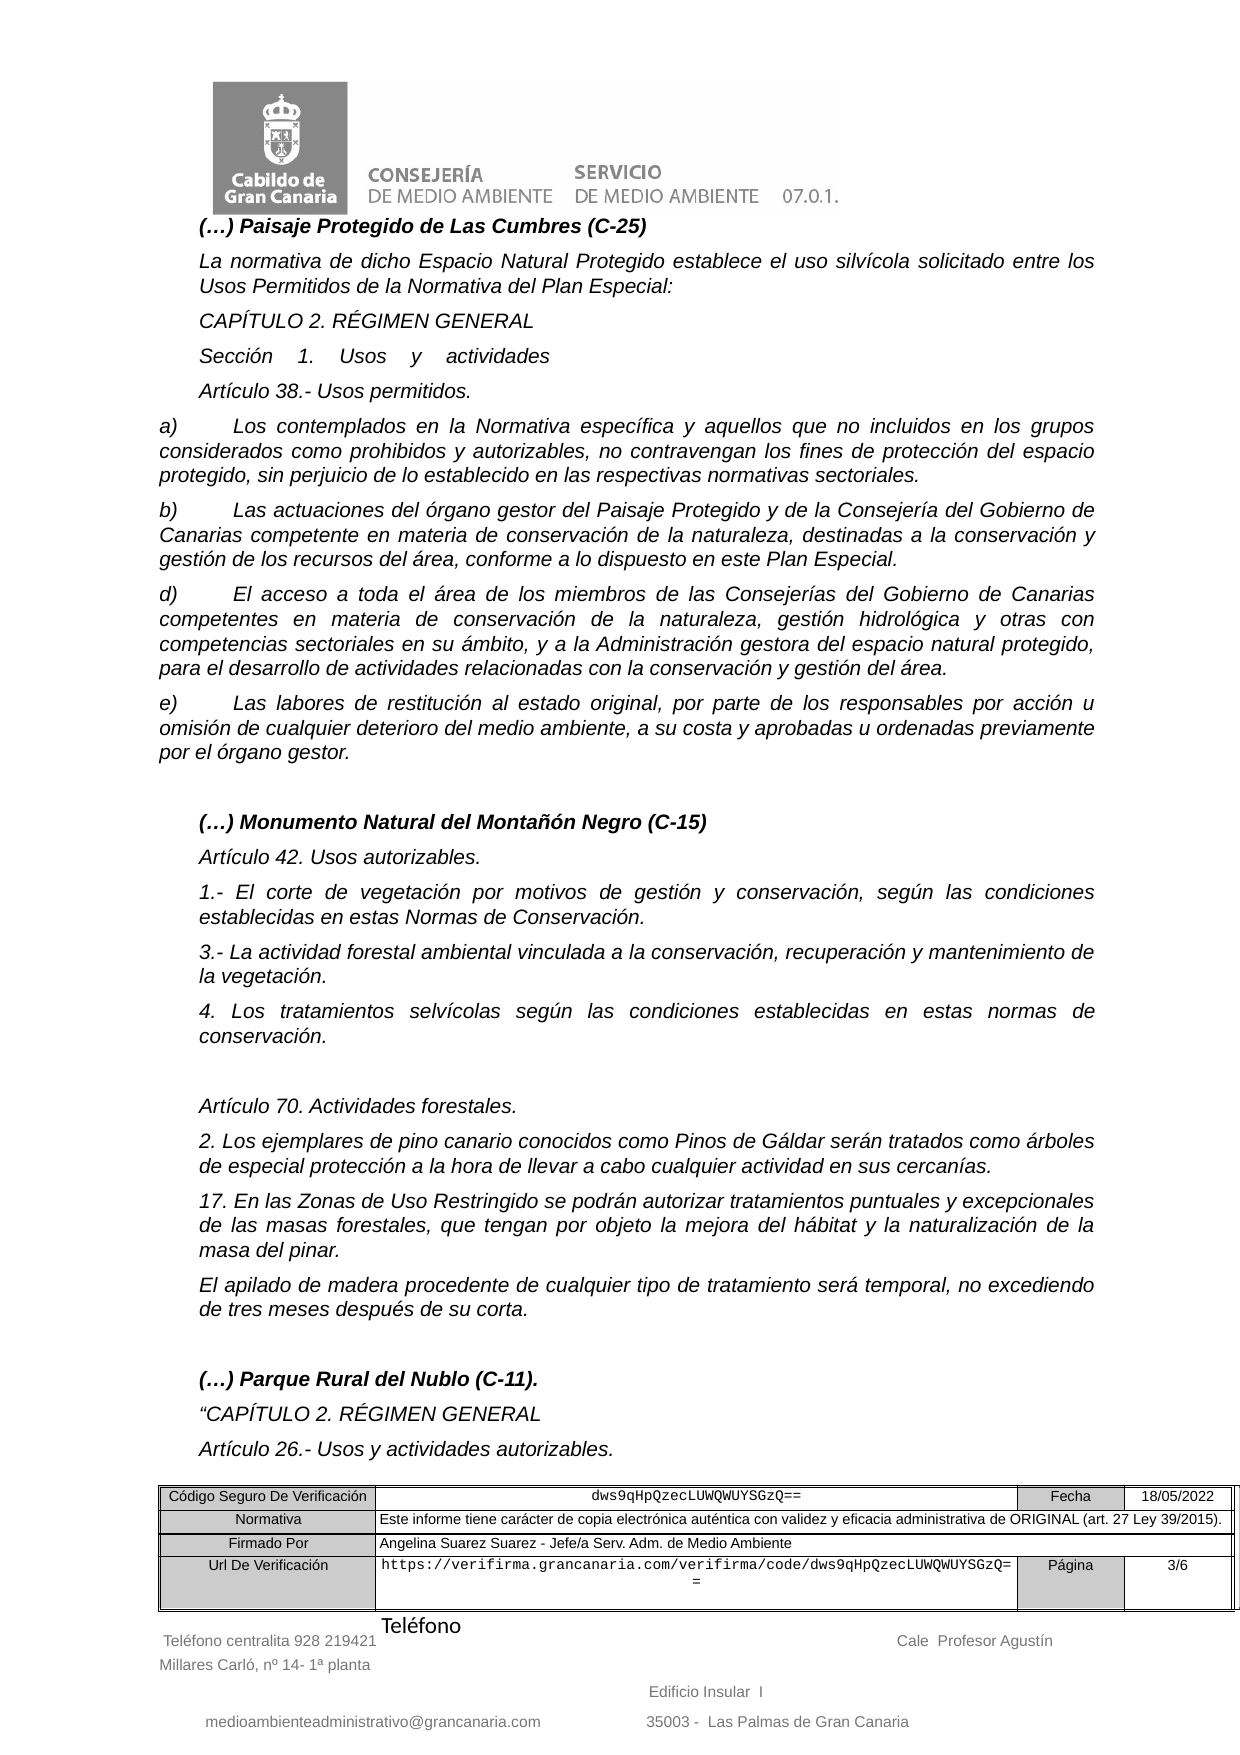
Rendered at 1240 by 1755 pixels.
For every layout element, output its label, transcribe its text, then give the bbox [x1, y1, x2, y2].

text 4. Los tratamientos selvícolas según las condiciones establecidas en estas normas de conservación. [199, 999, 1098, 1048]
text (…) Paisaje Protegido de Las Cumbres (C-25) [199, 138, 783, 238]
text 2. Los ejemplares de pino canario conocidos como Pinos de Gáldar serán tratados como árboles de especial protección a la hora de llevar a cabo cualquier actividad en sus cercanías. [199, 1129, 1098, 1177]
text “CAPÍTULO 2. RÉGIMEN GENERAL [199, 1402, 1098, 1426]
text 3.- La actividad forestal ambiental vinculada a la conservación, recuperación y mantenimiento de la vegetación. [199, 940, 1098, 988]
text 17. En las Zonas de Uso Restringido se podrán autorizar tratamientos puntuales y excepcionales de las masas forestales, que tengan por objeto la mejora del hábitat y la naturalización de la masa del pinar. [199, 1188, 1098, 1262]
text (…) Parque Rural del Nublo (C-11). [199, 1367, 783, 1391]
text (…) Monumento Natural del Montañón Negro (C-15) Artículo 42. Usos autorizables. [199, 810, 783, 869]
list Las actuaciones del órgano gestor del Paisaje Protegido y de la Consejería del Gobierno de Canarias competente en materia de conservación de la naturaleza, destinadas a la conservación y gestión de los recursos del área, conforme a lo dispuesto en este Plan Especial. [159, 498, 1098, 571]
text CAPÍTULO 2. RÉGIMEN GENERAL [199, 309, 1098, 333]
list Las labores de restitución al estado original, por parte de los responsables por acción u omisión de cualquier deterioro del medio ambiente, a su costa y aprobadas u ordenadas previamente por el órgano gestor. [159, 691, 1098, 764]
list El acceso a toda el área de los miembros de las Consejerías del Gobierno de Canarias competentes en materia de conservación de la naturaleza, gestión hidrológica y otras con competencias sectoriales en su ámbito, y a la Administración gestora del espacio natural protegido, para el desarrollo de actividades relacionadas con la conservación y gestión del área. [159, 582, 1098, 680]
text La normativa de dicho Espacio Natural Protegido establece el uso silvícola solicitado entre los Usos Permitidos de la Normativa del Plan Especial: [199, 249, 1098, 298]
text Artículo 70. Actividades forestales. [199, 1094, 1098, 1118]
text Sección 1. Usos y actividades Artículo 38.- Usos permitidos. [199, 344, 552, 403]
text 1.- El corte de vegetación por motivos de gestión y conservación, según las condiciones establecidas en estas Normas de Conservación. [199, 880, 1098, 929]
text El apilado de madera procedente de cualquier tipo de tratamiento será temporal, no excediendo de tres meses después de su corta. [199, 1273, 1098, 1321]
text Artículo 26.- Usos y actividades autorizables. [199, 1437, 1098, 1461]
list Los contemplados en la Normativa específica y aquellos que no incluidos en los grupos considerados como prohibidos y autorizables, no contravengan los fines de protección del espacio protegido, sin perjuicio de lo establecido en las respectivas normativas sectoriales. [159, 414, 1098, 487]
